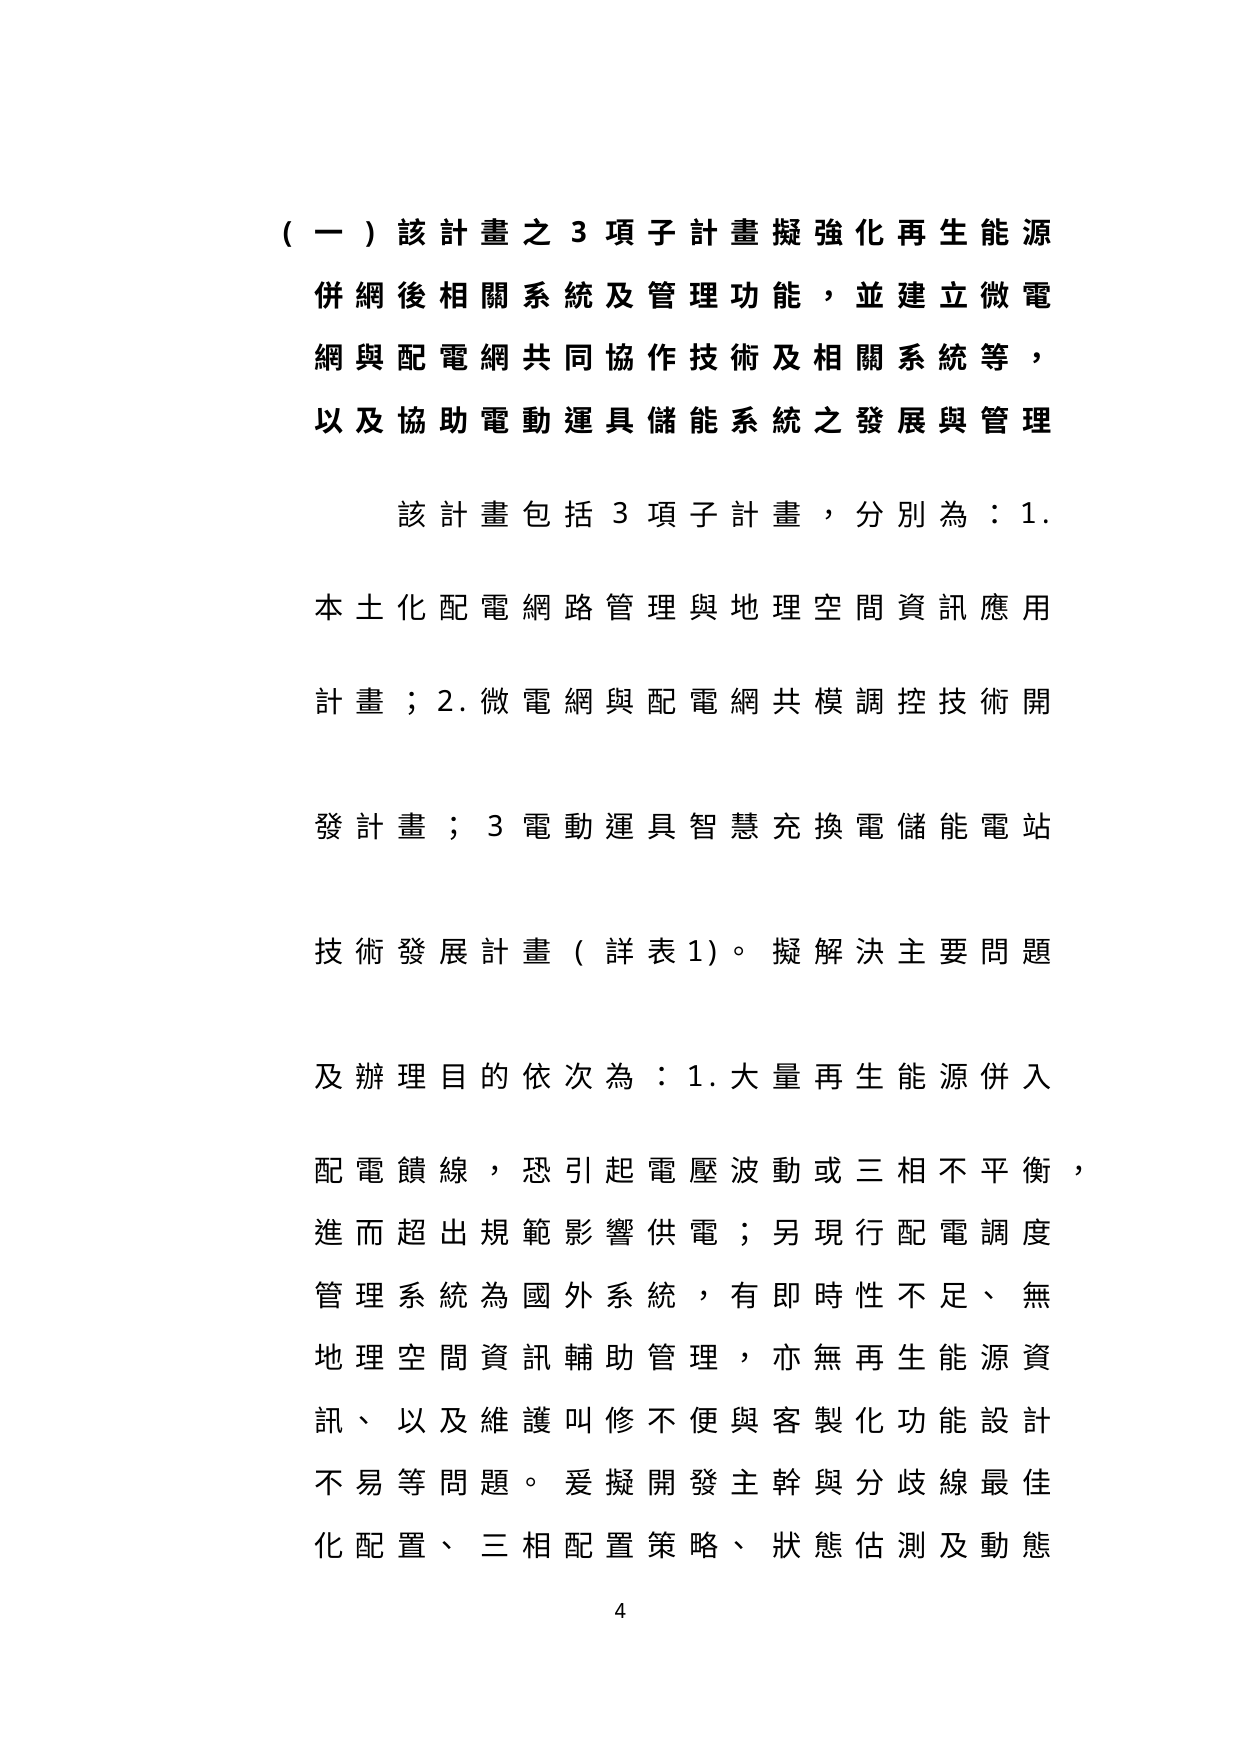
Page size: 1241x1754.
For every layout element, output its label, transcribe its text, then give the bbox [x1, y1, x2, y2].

text (一)該計畫之3項子計畫擬強化再生能源併網後相關系統及管理功能，並建立微電網與配電網共同協作技術及相關系統等，以及協助電動運具儲能系統之發展與管理 [242, 189, 1058, 439]
text 該計畫包括3項子計畫，分別為：1.本土化配電網路管理與地理空間資訊應用計畫；2.微電網與配電網共模調控技術開發計畫；3電動運具智慧充換電儲能電站技術發展計畫(詳表1)。擬解決主要問題及辦理目的依次為：1.大量再生能源併入配電饋線，恐引起電壓波動或三相不平衡，進而超出規範影響供電；另現行配電調度管理系統為國外系統，有即時性不足、無地理空間資訊輔助管理，亦無再生能源資訊、以及維護叫修不便與客製化功能設計不易等問題。爰擬開發主幹與分歧線最佳化配置、三相配置策略、狀態估測及動態保護決策技術等，以強化配電系統保護協調與電網管理功能；另擬開發本土化配電網路管理系統以整合配電網路管理及地理空間資訊，俾利調度人員、善用相關資訊及縮短停電時間並加強快速復電等。2.未來間歇性再生能源併網後易因配電網擾動或事故而使調度困難；另離島及獨立電網運轉加入再生能源後亦易發生效率不彰情形等。爰擬建立微電網與配電網共同協作技術，開發相關協調分配系統及混合式功率調節系統等，以協助配電系統穩定運轉。3.電動運具倘快速充換電需求集中於同時間及同區域，將造成瞬間負載過高而衝擊電力系統，另充換電站內之設備隨時處於致能狀態，倘發生異常則易成危及公共安全之潛在風險，而目前以人工及週期性方式進行之保養作業難以完善診斷及排除發生故障之潛在因子。爰擬結合綠能發電系統加入智慧充換電排程機制並進行相關電動運具充電站對配電饋線系統衝擊分析，減緩電動運具充換電對電力系統造成之衝擊，另導入充電站即時監測與故障診斷系統，提升充換電站營運安全及穩定。 [271, 439, 1058, 1564]
